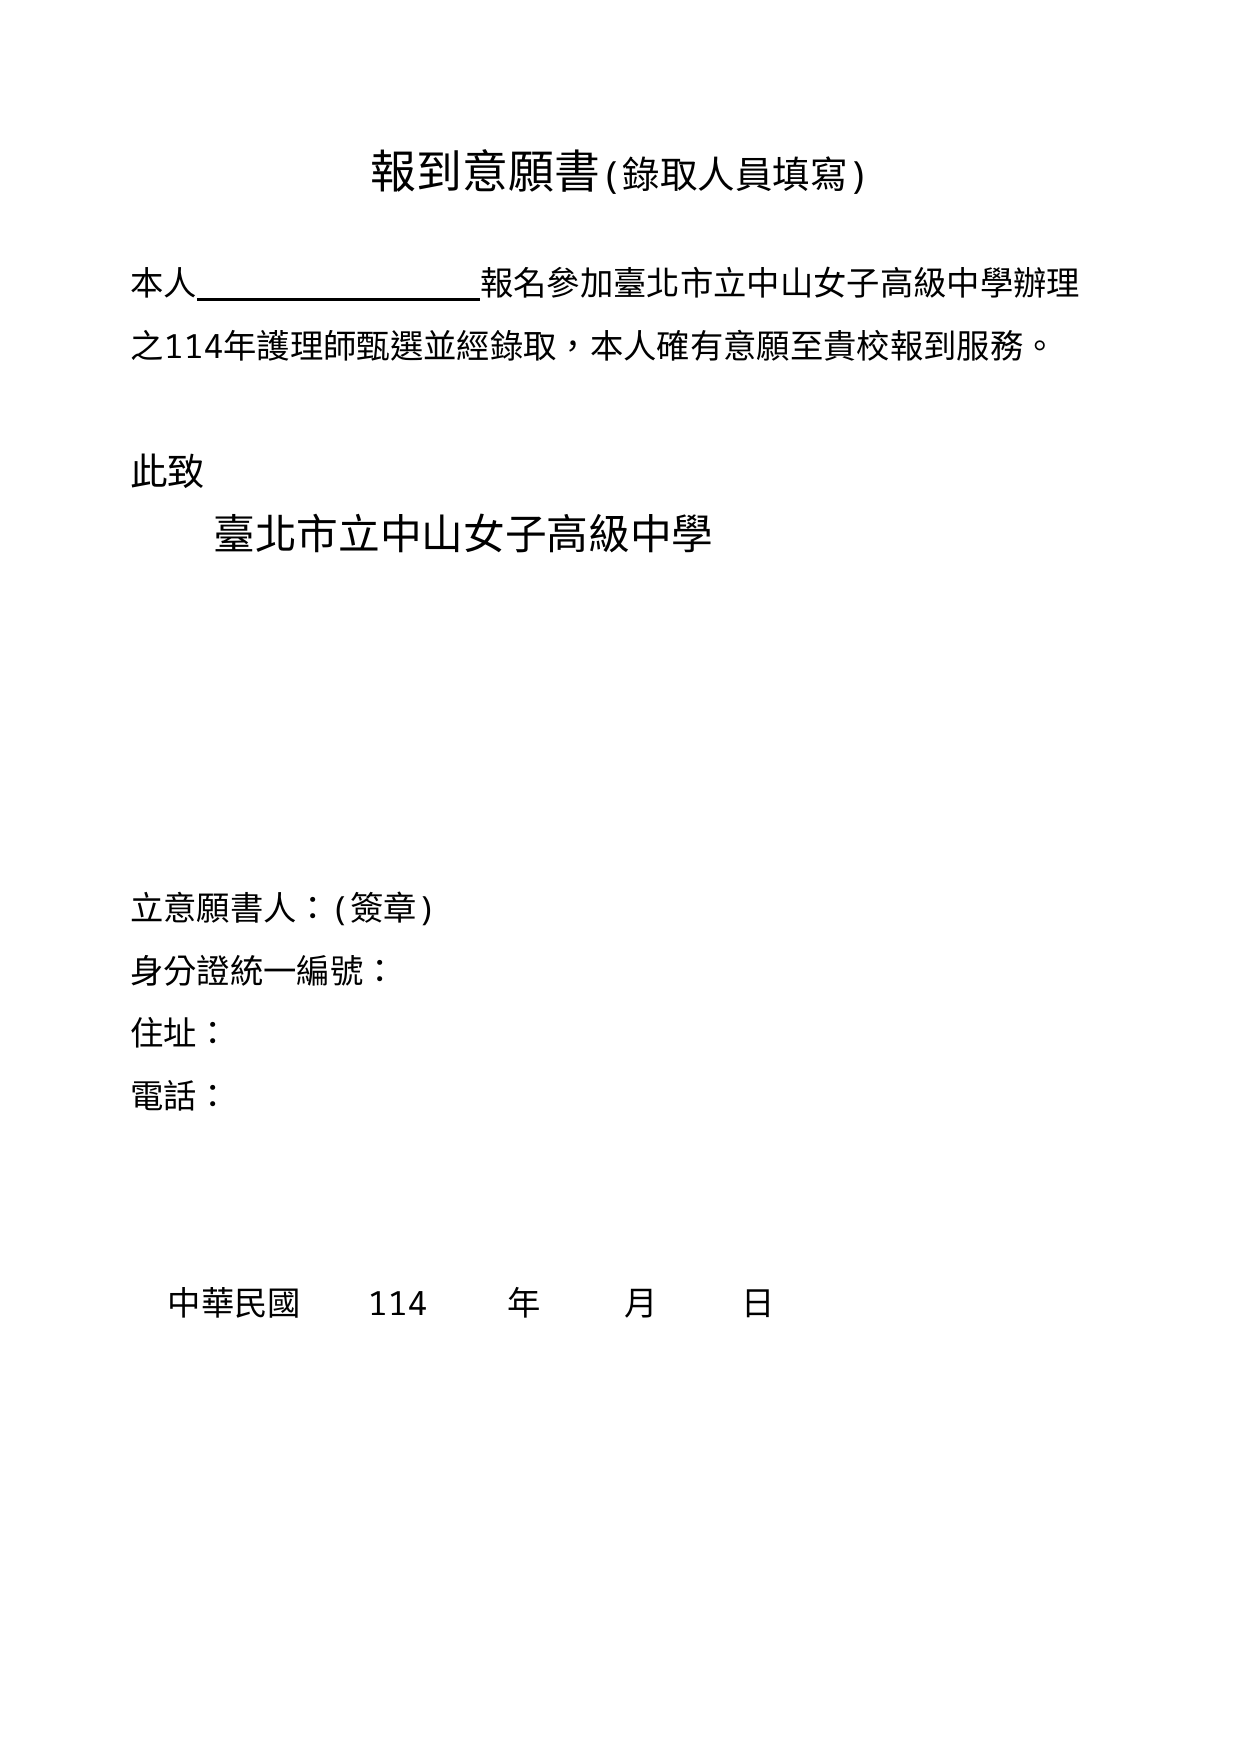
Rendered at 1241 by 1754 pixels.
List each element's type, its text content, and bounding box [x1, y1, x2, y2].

text 電話： [130, 1052, 1110, 1114]
text 本人 報名參加臺北市立中山女子高級中學辦理之114年護理師甄選並經錄取，本人確有意願至貴校報到服務。 [130, 239, 1110, 364]
text 住址： [130, 989, 1110, 1052]
text 身分證統一編號： [130, 927, 1110, 989]
text 臺北市立中山女子高級中學 [130, 489, 1110, 552]
text 立意願書人：(簽章) [130, 864, 1110, 927]
text 中華民國 114 年 月 日 [167, 1277, 1073, 1325]
text 報到意願書(錄取人員填寫) [130, 96, 1110, 221]
text 此致 [130, 427, 1110, 489]
